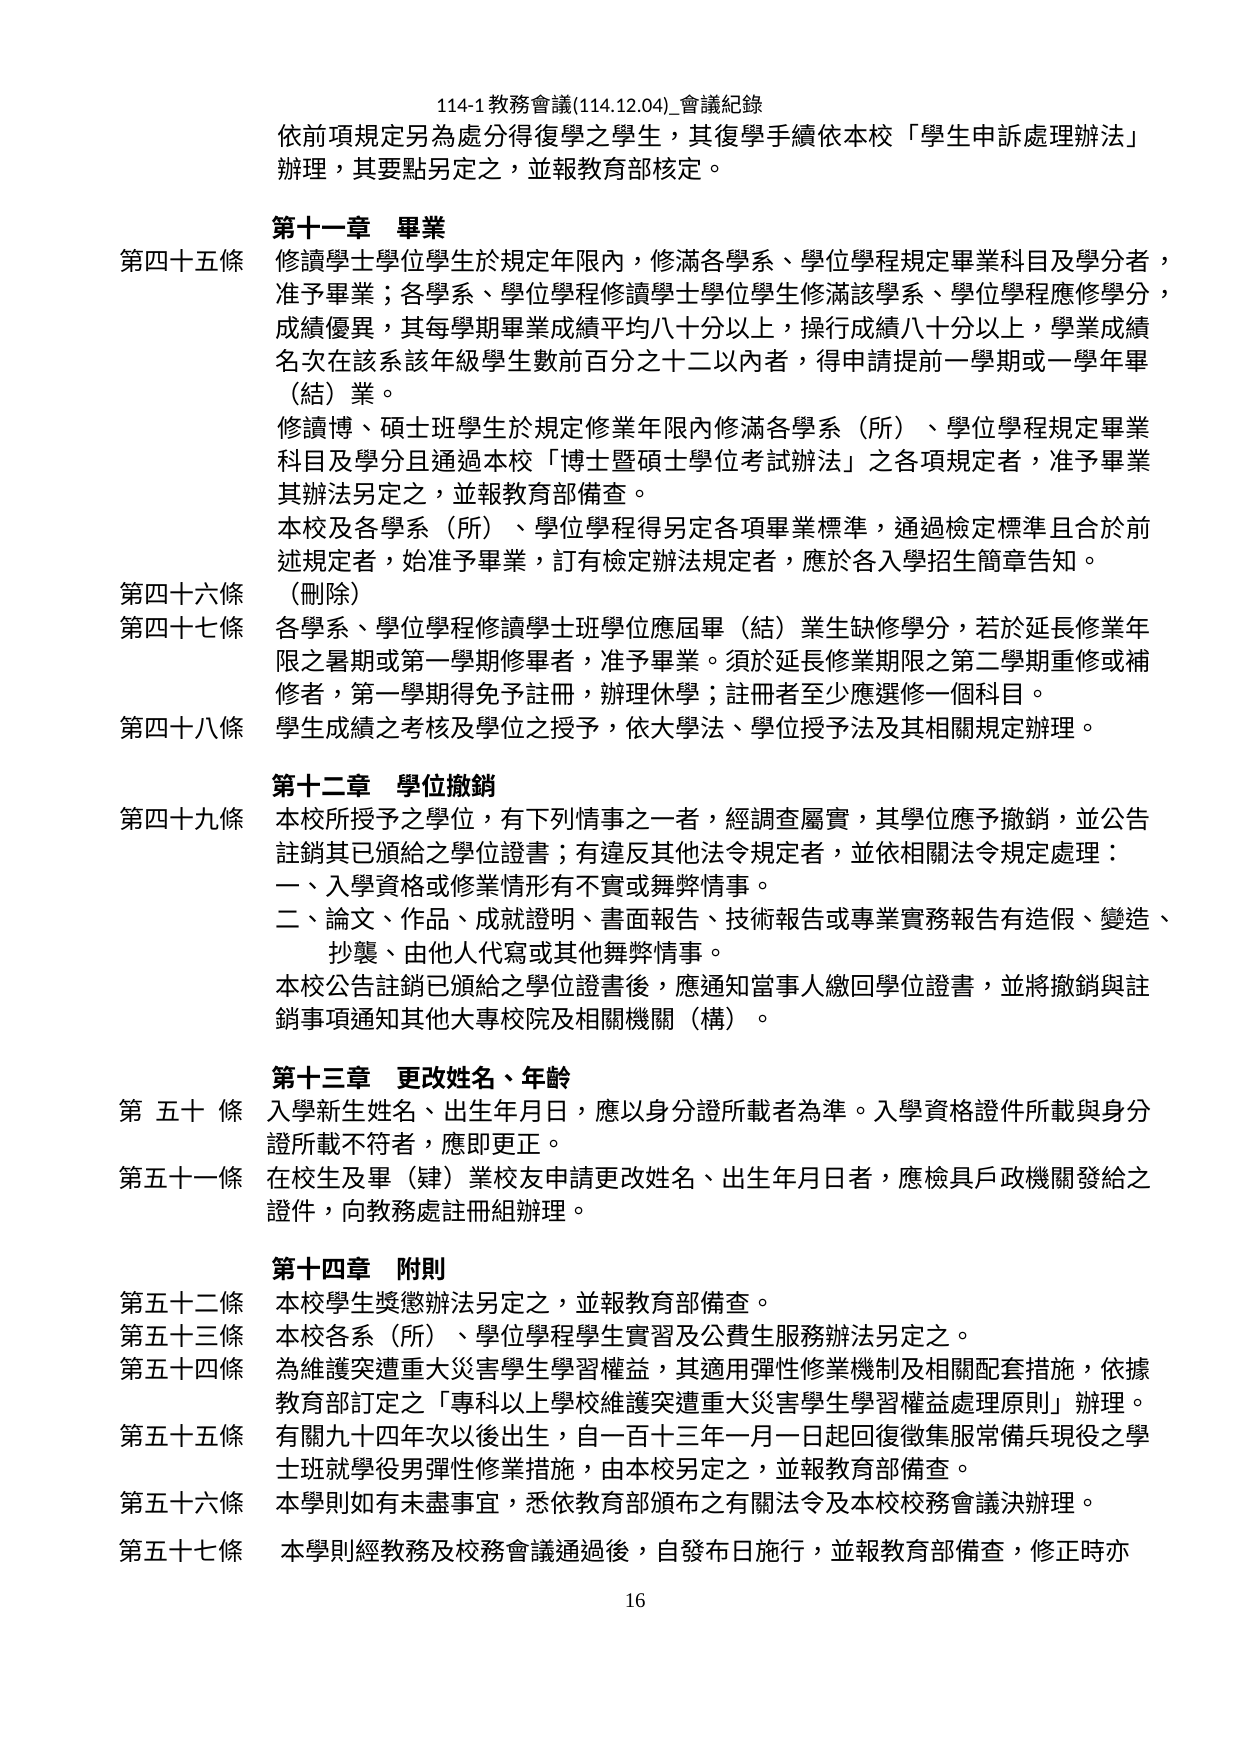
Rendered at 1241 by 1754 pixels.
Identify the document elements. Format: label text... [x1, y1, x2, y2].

text 第五十六條 本學則如有未盡事宜，悉依教育部頒布之有關法令及本校校務會議決辦理。 [119, 1486, 1152, 1519]
text 第 五十 條 入學新生姓名、出生年月日，應以身分證所載者為準。入學資格證件所載與身分證所載不符者，應即更正。 [118, 1094, 1152, 1161]
text 第十四章 附則 [272, 1252, 1152, 1286]
text 本校及各學系（所）、學位學程得另定各項畢業標準，通過檢定標準且合於前述規定者，始准予畢業，訂有檢定辦法規定者，應於各入學招生簡章告知。 [277, 511, 1152, 577]
text 一、入學資格或修業情形有不實或舞弊情事。 [118, 869, 1152, 902]
text 第五十五條 有關九十四年次以後出生，自一百十三年一月一日起回復徵集服常備兵現役之學士班就學役男彈性修業措施，由本校另定之，並報教育部備查。 [119, 1419, 1152, 1486]
text 修讀博、碩士班學生於規定修業年限內修滿各學系（所）、學位學程規定畢業科目及學分且通過本校「博士暨碩士學位考試辦法」之各項規定者，准予畢業，其辦法另定之，並報教育部備查。 [277, 411, 1152, 511]
text 第四十六條 （刪除） [119, 577, 1152, 611]
text 第十一章 畢業 [272, 211, 1152, 244]
text 第五十四條 為維護突遭重大災害學生學習權益，其適用彈性修業機制及相關配套措施，依據教育部訂定之「專科以上學校維護突遭重大災害學生學習權益處理原則」辦理。 [119, 1352, 1152, 1419]
text 第十二章 學位撤銷 [272, 769, 1152, 802]
text 第五十一條 在校生及畢（肄）業校友申請更改姓名、出生年月日者，應檢具戶政機關發給之證件，向教務處註冊組辦理。 [118, 1161, 1152, 1227]
text 二、論文、作品、成就證明、書面報告、技術報告或專業實務報告有造假、變造、抄襲、由他人代寫或其他舞弊情事。 [276, 902, 1152, 969]
text 第四十五條 修讀學士學位學生於規定年限內，修滿各學系、學位學程規定畢業科目及學分者，准予畢業；各學系、學位學程修讀學士學位學生修滿該學系、學位學程應修學分，成績優異，其每學期畢業成績平均八十分以上，操行成績八十分以上，學業成績名次在該系該年級學生數前百分之十二以內者，得申請提前一學期或一學年畢（結）業。 [119, 244, 1152, 411]
text 依前項規定另為處分得復學之學生，其復學手續依本校「學生申訴處理辦法」辦理，其要點另定之，並報教育部核定。 [277, 119, 1152, 186]
text 第四十八條 學生成績之考核及學位之授予，依大學法、學位授予法及其相關規定辦理。 [119, 711, 1152, 744]
text 第五十七條 本學則經教務及校務會議通過後，自發布日施行，並報教育部備查，修正時亦 [118, 1531, 1152, 1568]
text 第十三章 更改姓名、年齡 [272, 1061, 1152, 1094]
text 第五十三條 本校各系（所）、學位學程學生實習及公費生服務辦法另定之。 [119, 1319, 1152, 1352]
text 第四十九條 本校所授予之學位，有下列情事之一者，經調查屬實，其學位應予撤銷，並公告註銷其已頒給之學位證書；有違反其他法令規定者，並依相關法令規定處理： [119, 802, 1152, 869]
text 第五十二條 本校學生獎懲辦法另定之，並報教育部備查。 [119, 1286, 1152, 1319]
text 第四十七條 各學系、學位學程修讀學士班學位應屆畢（結）業生缺修學分，若於延長修業年限之暑期或第一學期修畢者，准予畢業。須於延長修業期限之第二學期重修或補修者，第一學期得免予註冊，辦理休學；註冊者至少應選修一個科目。 [119, 611, 1152, 711]
text 本校公告註銷已頒給之學位證書後，應通知當事人繳回學位證書，並將撤銷與註銷事項通知其他大專校院及相關機關（構）。 [276, 969, 1152, 1036]
